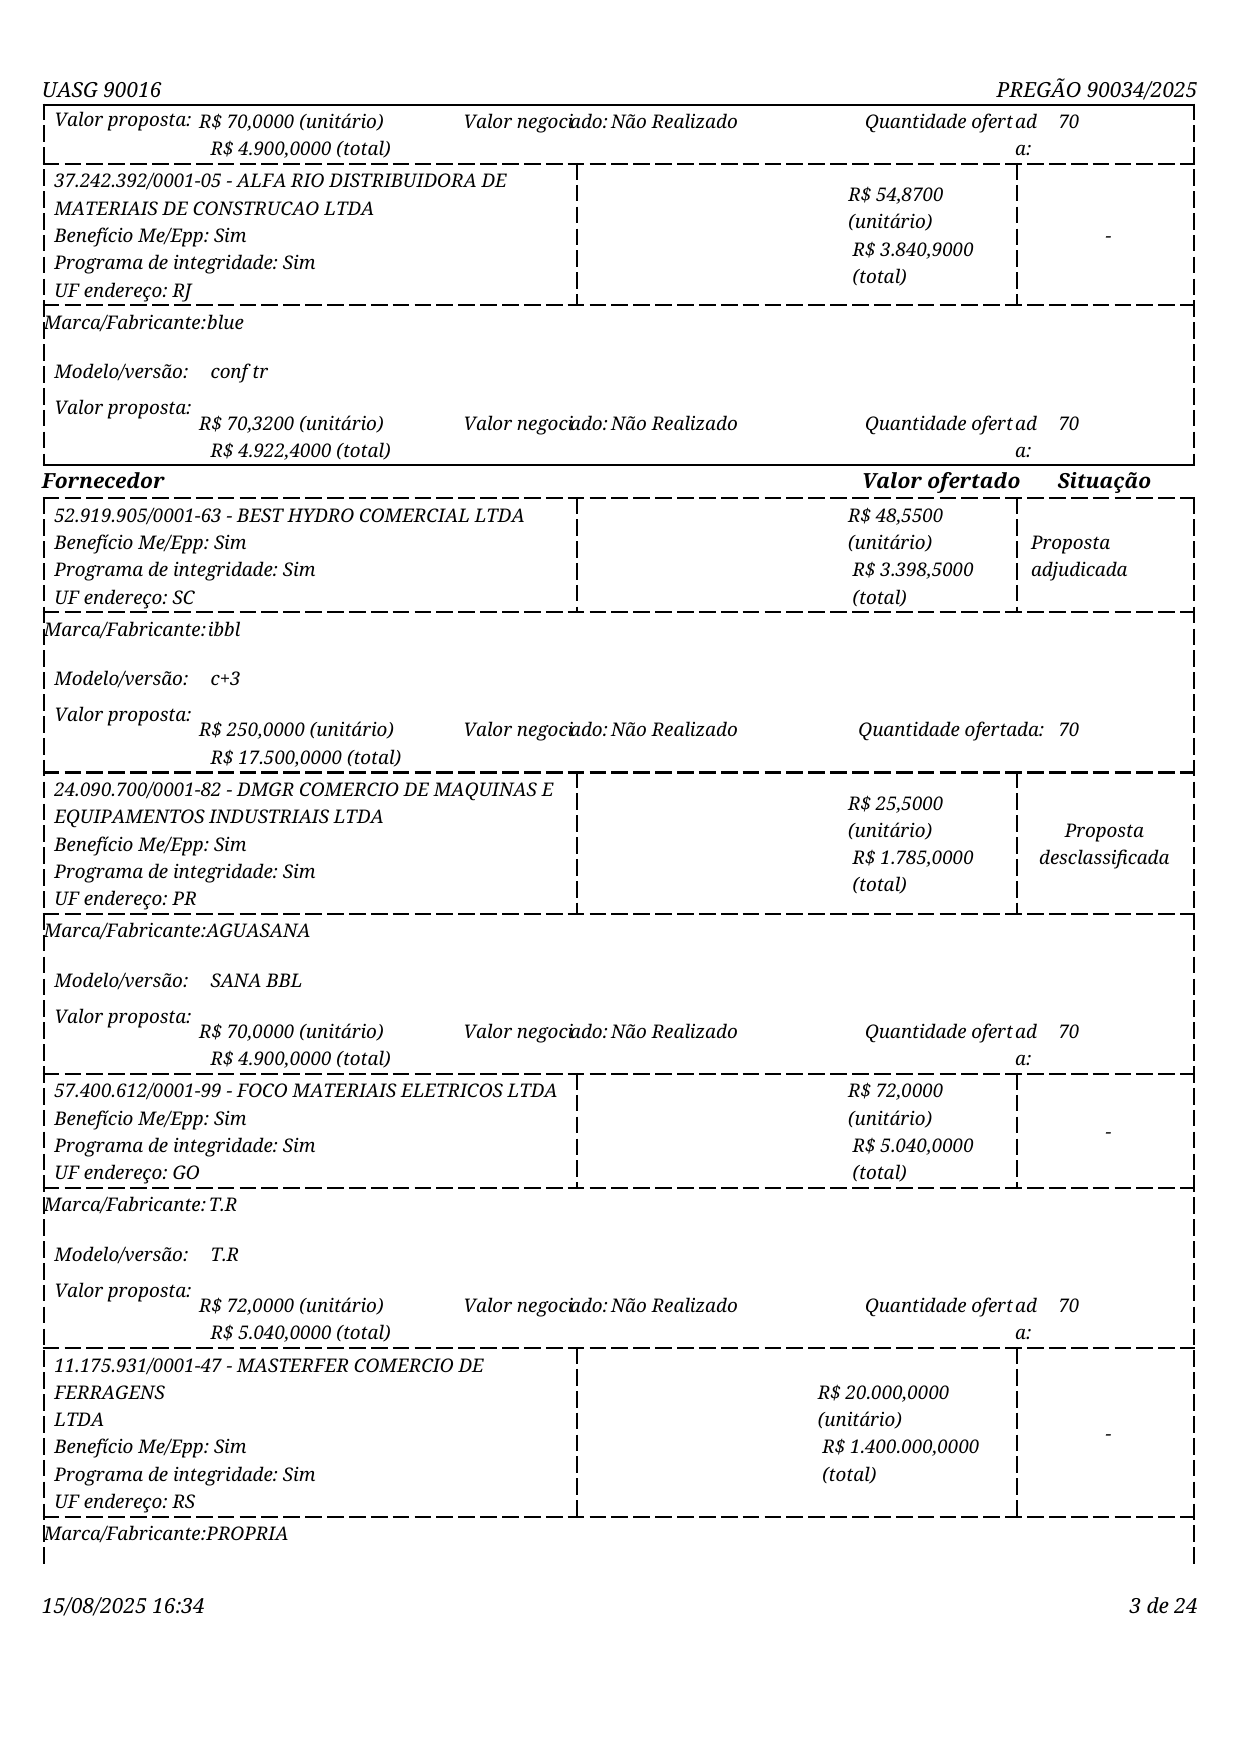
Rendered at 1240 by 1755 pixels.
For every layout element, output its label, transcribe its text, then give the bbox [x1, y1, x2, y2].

table_cell [1101, 1187, 1194, 1238]
table_cell [577, 1238, 818, 1287]
table_cell [848, 356, 1017, 405]
table_cell [1101, 356, 1194, 405]
table_cell Marca/Fabricante: PROPRIA [44, 1516, 577, 1567]
table_cell 70 [1048, 712, 1194, 771]
table_cell - [1101, 1347, 1194, 1516]
table_cell [1017, 913, 1194, 964]
table_header [577, 497, 818, 611]
table_cell R$ 70,3200 (unitário) Valor negoci R$ 4.922,4000 (total) [199, 405, 577, 464]
table_cell [1101, 1238, 1194, 1287]
table_cell Quantidade ofert [818, 1288, 1017, 1347]
table_cell 37.242.392/0001-05 - ALFA RIO DISTRIBUIDORA DE MATERIAIS DE CONSTRUCAO LTDA Benefício Me/Epp: Sim Programa de integridade: Sim UF endereço: RJ [44, 163, 577, 304]
table_cell ado: Não Realizado [577, 712, 818, 771]
table_cell [1017, 964, 1194, 1013]
table_cell R$ 25,5000 (unitário) R$ 1.785,0000 (total) [818, 771, 1017, 913]
table_cell [818, 913, 1017, 964]
table_cell [1017, 1347, 1101, 1516]
table_header R$ 48,5500 (unitário) R$ 3.398,5000 (total) [818, 497, 1017, 611]
table_cell c+3 [199, 663, 577, 712]
table_cell ada: [1017, 106, 1048, 163]
table_cell Proposta desclassificada [1017, 771, 1194, 913]
table_cell [818, 1516, 1017, 1567]
table_cell [1017, 1073, 1101, 1187]
text Fornecedor Valor ofertado Situação [42, 466, 1200, 495]
table_cell R$ 250,0000 (unitário) Valor negoci R$ 17.500,0000 (total) [199, 712, 577, 771]
table_cell Marca/Fabricante: blue [44, 304, 577, 356]
table_cell ado: Não Realizado [577, 1288, 818, 1347]
table_cell SANA BBL [199, 964, 577, 1013]
table_cell Marca/Fabricante: AGUASANA [44, 913, 577, 964]
table_cell [1017, 1238, 1101, 1287]
table_cell ada: [1017, 1013, 1048, 1073]
table_cell - [1101, 163, 1194, 304]
table_cell [818, 611, 1194, 663]
table_cell [818, 1238, 1017, 1287]
table_cell [577, 1516, 818, 1567]
table_cell ada: [1017, 1288, 1048, 1347]
table_cell R$ 72,0000 (unitário) Valor negoci R$ 5.040,0000 (total) [199, 1288, 577, 1347]
table_cell [577, 913, 818, 964]
table_cell [1017, 1187, 1101, 1238]
table_cell Quantidade ofertada: [818, 712, 1048, 771]
table_cell 11.175.931/0001-47 - MASTERFER COMERCIO DE FERRAGENS LTDA Benefício Me/Epp: Sim Programa de integridade: Sim UF endereço: RS [44, 1347, 577, 1516]
table_cell [1017, 304, 1101, 356]
table_cell Modelo/versão: Valor proposta: [44, 964, 199, 1073]
table_cell [577, 771, 818, 913]
table_cell R$ 70,0000 (unitário) Valor negoci R$ 4.900,0000 (total) [199, 106, 577, 163]
table_cell ado: Não Realizado [577, 405, 848, 464]
table_cell 70 [1048, 106, 1101, 163]
table_cell Marca/Fabricante: ibbl [44, 611, 577, 663]
table_cell R$ 70,0000 (unitário) Valor negoci R$ 4.900,0000 (total) [199, 1013, 577, 1073]
table_cell [818, 1187, 1017, 1238]
table_cell Marca/Fabricante: T.R [44, 1187, 577, 1238]
table_cell - [1101, 1073, 1194, 1187]
table_cell [848, 304, 1017, 356]
table_cell R$ 72,0000 (unitário) R$ 5.040,0000 (total) [818, 1073, 1017, 1187]
table_cell [577, 356, 848, 405]
table_header 52.919.905/0001-63 - BEST HYDRO COMERCIAL LTDA Benefício Me/Epp: Sim Programa de integridade: Sim UF endereço: SC [44, 497, 577, 611]
table_cell R$ 20.000,0000 (unitário) R$ 1.400.000,0000 (total) [818, 1347, 1017, 1516]
table_cell [1101, 304, 1194, 356]
table_cell [1101, 106, 1194, 163]
table_cell [577, 1347, 818, 1516]
table_cell Quantidade ofert [848, 405, 1017, 464]
table_cell 70 [1048, 1288, 1101, 1347]
table_cell [577, 163, 848, 304]
table_cell [1017, 1516, 1101, 1567]
table_cell [577, 1187, 818, 1238]
table_cell ada: [1017, 405, 1048, 464]
table_cell [1017, 163, 1101, 304]
table_cell 24.090.700/0001-82 - DMGR COMERCIO DE MAQUINAS E EQUIPAMENTOS INDUSTRIAIS LTDA Benefício Me/Epp: Sim Programa de integridade: Sim UF endereço: PR [44, 771, 577, 913]
table_cell [1101, 1516, 1194, 1567]
table_cell [577, 1073, 818, 1187]
table_cell [1017, 356, 1101, 405]
table_cell [577, 304, 848, 356]
table_cell [818, 663, 1194, 712]
table_cell 70 [1048, 1013, 1194, 1073]
table_cell [818, 964, 1017, 1013]
table_cell ado: Não Realizado [577, 106, 848, 163]
table_cell Quantidade ofert [818, 1013, 1017, 1073]
table_cell conf tr [199, 356, 577, 405]
table_cell 70 [1048, 405, 1101, 464]
table_cell Modelo/versão: Valor proposta: [44, 1238, 199, 1347]
table_header Proposta adjudicada [1017, 497, 1194, 611]
table_cell Quantidade ofert [848, 106, 1017, 163]
table_cell [577, 964, 818, 1013]
table_cell Modelo/versão: Valor proposta: [44, 356, 199, 464]
table_cell [1101, 1288, 1194, 1347]
table_cell 57.400.612/0001-99 - FOCO MATERIAIS ELETRICOS LTDA Benefício Me/Epp: Sim Programa de integridade: Sim UF endereço: GO [44, 1073, 577, 1187]
table_cell [1101, 405, 1194, 464]
table_cell Valor proposta: [44, 106, 199, 163]
table_cell Modelo/versão: Valor proposta: [44, 663, 199, 771]
table_cell R$ 54,8700 (unitário) R$ 3.840,9000 (total) [848, 163, 1017, 304]
table_cell ado: Não Realizado [577, 1013, 818, 1073]
table_cell [577, 663, 818, 712]
table_cell [577, 611, 818, 663]
table_cell T.R [199, 1238, 577, 1287]
